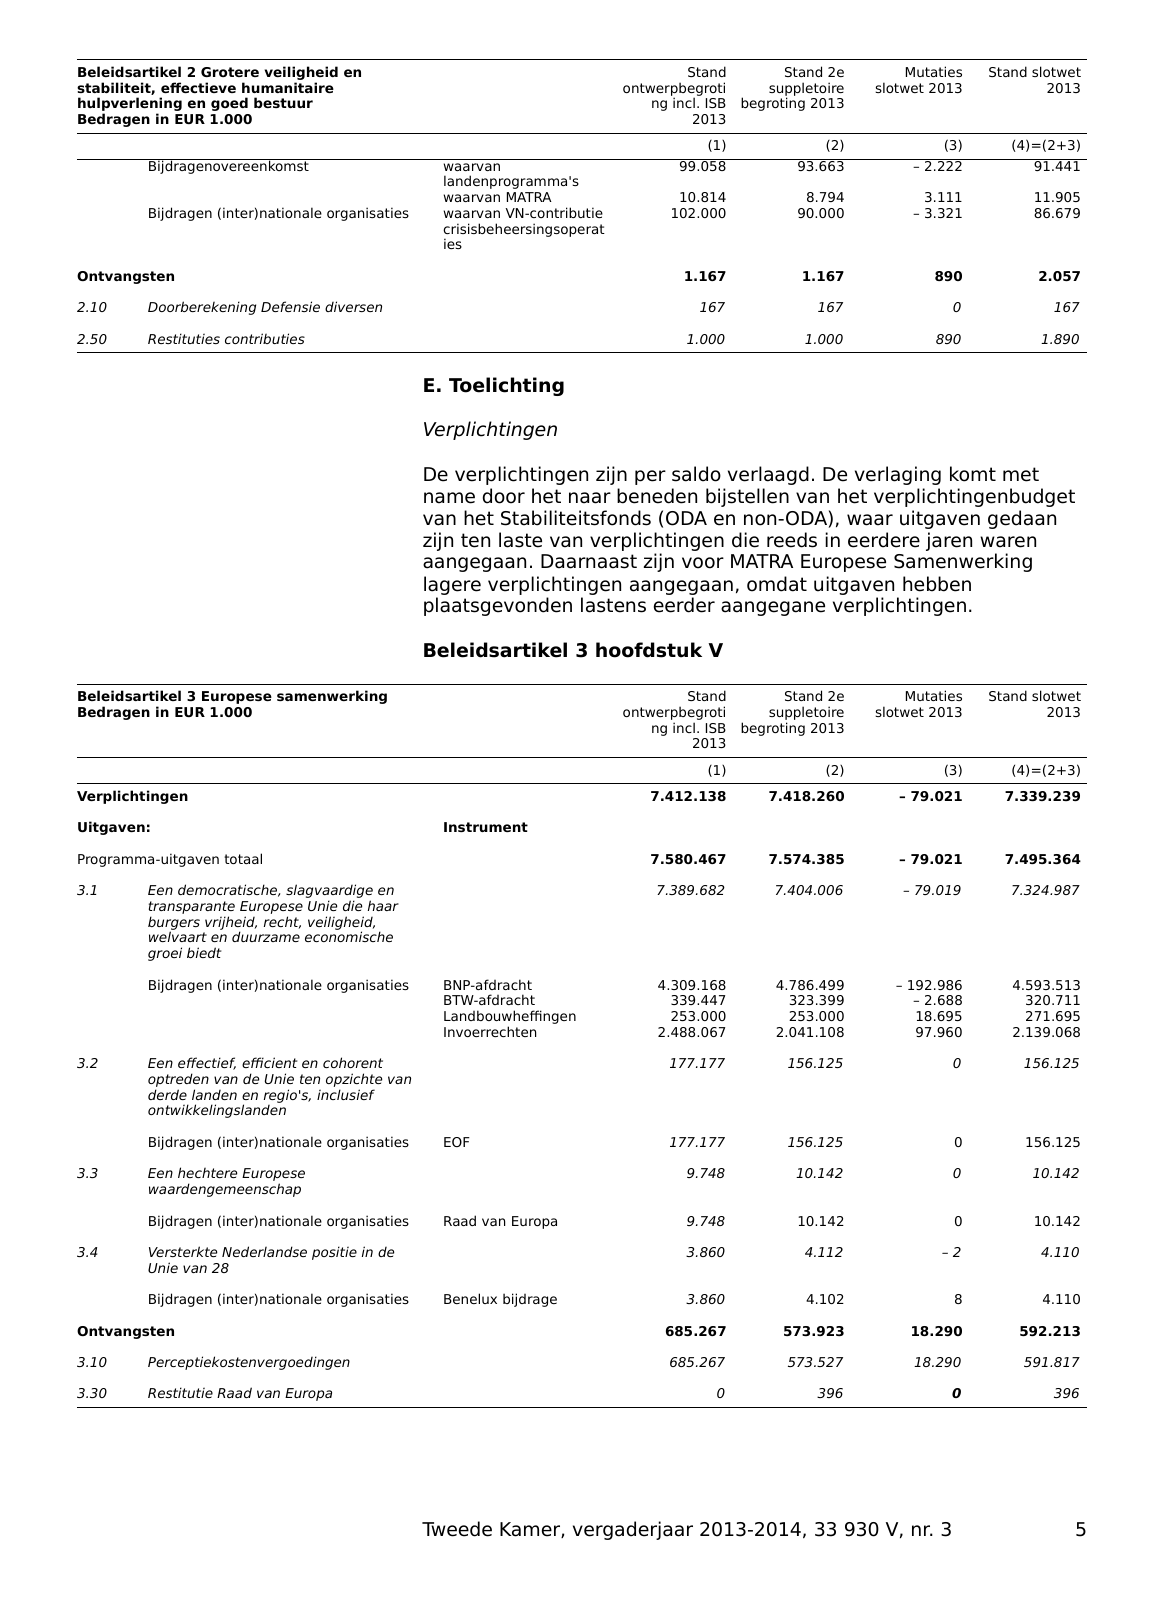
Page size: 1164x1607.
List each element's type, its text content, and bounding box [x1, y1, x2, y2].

table_cell Doorberekening Defensie diversen [142, 300, 437, 316]
table_cell [437, 316, 614, 332]
table_cell (4)=(2+3) [969, 134, 1087, 158]
table_cell [77, 1339, 142, 1355]
table_cell [614, 1371, 732, 1386]
table_cell 591.817 [969, 1355, 1087, 1371]
table_cell 890 [850, 269, 968, 284]
table_cell [732, 1308, 850, 1323]
table_cell Bijdragen (inter)nationale organisaties [142, 1135, 437, 1150]
table_cell 339.447 [614, 993, 732, 1009]
table_cell [437, 784, 614, 804]
table_cell – 2.688 [850, 993, 968, 1009]
table_cell 10.814 [614, 190, 732, 206]
table_cell 3.2 [77, 1056, 142, 1119]
table_cell 4.110 [969, 1245, 1087, 1276]
table_cell 18.695 [850, 1009, 968, 1024]
subtitle Verplichtingen [422, 419, 1087, 441]
table_cell 396 [732, 1386, 850, 1407]
table_cell 7.412.138 [614, 784, 732, 804]
table_cell [142, 993, 437, 1009]
table_cell 18.290 [850, 1355, 968, 1371]
table_cell [437, 1324, 614, 1339]
table_cell [614, 1339, 732, 1355]
table_cell [850, 284, 968, 300]
table_cell (1) [614, 758, 732, 783]
table_header Mutaties slotwet 2013 [850, 685, 968, 757]
table_cell 4.593.513 [969, 978, 1087, 993]
table_cell [77, 804, 142, 820]
table_cell 8 [850, 1292, 968, 1308]
table_cell EOF [437, 1135, 614, 1150]
table_cell 3.30 [77, 1386, 142, 1407]
table_cell 3.4 [77, 1245, 142, 1276]
table_cell Een democratische, slagvaardige en transparante Europese Unie die haar burgers vrijheid, recht, veiligheid, welvaart en duurzame economische groei biedt [142, 883, 437, 962]
table_cell [850, 836, 968, 852]
table_cell – 79.019 [850, 883, 968, 962]
table_cell 11.905 [969, 190, 1087, 206]
table_cell [77, 1150, 142, 1166]
table_cell [437, 852, 614, 867]
table_cell [850, 867, 968, 883]
table_cell 4.110 [969, 1292, 1087, 1308]
table_cell [732, 284, 850, 300]
table_cell [437, 1198, 614, 1213]
table_cell [850, 820, 968, 836]
table_cell 4.102 [732, 1292, 850, 1308]
table_cell [969, 253, 1087, 269]
table_cell [437, 1339, 614, 1355]
table_cell Bijdragenovereenkomst [142, 160, 437, 190]
table_cell 18.290 [850, 1324, 968, 1339]
table_cell [732, 316, 850, 332]
table_cell 3.860 [614, 1245, 732, 1276]
table_cell [142, 1229, 437, 1245]
table_cell Ontvangsten [77, 269, 437, 284]
table_cell 10.142 [969, 1213, 1087, 1229]
table_cell [614, 1308, 732, 1323]
table_cell 167 [614, 300, 732, 316]
table_cell [969, 804, 1087, 820]
text De verplichtingen zijn per saldo verlaagd. De verlaging komt met name door het naar beneden bijstellen van het verplichtingenbudget van het Stabiliteitsfonds (ODA en non-ODA), waar uitgaven gedaan zijn ten laste van verplichtingen die reeds in eerdere jaren waren aangegaan. Daarnaast zijn voor MATRA Europese Samenwerking lagere verplichtingen aangegaan, omdat uitgaven hebben plaatsgevonden lastens eerder aangegane verplichtingen. [422, 463, 1087, 617]
table_cell 320.711 [969, 993, 1087, 1009]
table_cell [732, 1229, 850, 1245]
table_cell – 2.222 [850, 160, 968, 190]
table_cell 97.960 [850, 1025, 968, 1040]
table_cell [850, 1308, 968, 1323]
table_cell 156.125 [969, 1056, 1087, 1119]
table_cell BTW-afdracht [437, 993, 614, 1009]
table_cell [437, 962, 614, 977]
table_cell BNP-afdracht [437, 978, 614, 993]
subtitle Beleidsartikel 3 hoofdstuk V [422, 639, 1087, 662]
table_cell [969, 1040, 1087, 1056]
table_cell [437, 1276, 614, 1292]
table_cell [969, 836, 1087, 852]
table_cell 90.000 [732, 206, 850, 253]
table_cell [77, 1229, 142, 1245]
table_cell 7.404.006 [732, 883, 850, 962]
table_cell Bijdragen (inter)nationale organisaties [142, 1292, 437, 1308]
table_cell 1.167 [614, 269, 732, 284]
table_cell [77, 962, 142, 977]
table_cell [614, 1229, 732, 1245]
table_cell [969, 1198, 1087, 1213]
table_cell 99.058 [614, 160, 732, 190]
table_cell (1) [614, 134, 732, 158]
table_cell 685.267 [614, 1355, 732, 1371]
table_cell 177.177 [614, 1056, 732, 1119]
table_cell [77, 253, 142, 269]
table_cell [437, 284, 614, 300]
table_cell [437, 1308, 614, 1323]
table_cell 573.527 [732, 1355, 850, 1371]
table_cell [614, 1119, 732, 1135]
table_cell (3) [850, 758, 968, 783]
table_cell [77, 867, 142, 883]
table_cell [77, 160, 142, 190]
table_cell 1.167 [732, 269, 850, 284]
table_cell 2.057 [969, 269, 1087, 284]
table_cell [437, 134, 614, 158]
table_cell [614, 1150, 732, 1166]
table_cell [850, 253, 968, 269]
table_cell [142, 1150, 437, 1166]
table_cell 167 [732, 300, 850, 316]
table_cell 7.324.987 [969, 883, 1087, 962]
table_cell [142, 1040, 437, 1056]
table_cell 1.890 [969, 332, 1087, 352]
table_header Stand slotwet 2013 [969, 60, 1087, 132]
table_cell [142, 253, 437, 269]
table_cell [437, 300, 614, 316]
table_cell [142, 1339, 437, 1355]
table_cell 0 [850, 1213, 968, 1229]
table_cell 0 [850, 1166, 968, 1198]
table_cell 323.399 [732, 993, 850, 1009]
table_cell [77, 1025, 142, 1040]
table_cell [77, 993, 142, 1009]
table_cell [77, 1009, 142, 1024]
table_cell 7.339.239 [969, 784, 1087, 804]
table_cell [732, 867, 850, 883]
table_cell [969, 962, 1087, 977]
table_cell 253.000 [614, 1009, 732, 1024]
table_cell Uitgaven: [77, 820, 437, 836]
table_cell Bijdragen (inter)nationale organisaties [142, 978, 437, 993]
table_cell – 79.021 [850, 784, 968, 804]
table_cell [732, 820, 850, 836]
table_cell [142, 1009, 437, 1024]
table_cell [437, 253, 614, 269]
table_cell Raad van Europa [437, 1213, 614, 1229]
table_cell [732, 962, 850, 977]
table_cell 3.3 [77, 1166, 142, 1198]
table_cell [732, 1371, 850, 1386]
table_cell waarvan landenprogramma's [437, 160, 614, 190]
table_cell 10.142 [732, 1166, 850, 1198]
table_cell 7.580.467 [614, 852, 732, 867]
table_cell [77, 1119, 142, 1135]
table_cell [437, 758, 614, 783]
table_cell 3.1 [77, 883, 142, 962]
table_cell [142, 1371, 437, 1386]
table_cell [77, 1371, 142, 1386]
table_cell [850, 1150, 968, 1166]
subtitle E. Toelichting [422, 375, 1087, 397]
table_cell [850, 316, 968, 332]
table_header [437, 60, 614, 132]
table_cell [969, 1308, 1087, 1323]
table_cell – 79.021 [850, 852, 968, 867]
table_cell [969, 1371, 1087, 1386]
table_cell 7.418.260 [732, 784, 850, 804]
table_cell [732, 253, 850, 269]
table_cell 4.309.168 [614, 978, 732, 993]
table_header Stand 2e suppletoire begroting 2013 [732, 685, 850, 757]
table_cell [437, 1386, 614, 1407]
table_cell 1.000 [732, 332, 850, 352]
table_cell 2.041.108 [732, 1025, 850, 1040]
table_cell (2) [732, 134, 850, 158]
table_cell [437, 269, 614, 284]
table_cell 0 [850, 1386, 968, 1407]
table_cell [969, 1150, 1087, 1166]
table_cell [850, 1229, 968, 1245]
table_cell 9.748 [614, 1213, 732, 1229]
table_cell 156.125 [732, 1056, 850, 1119]
table_cell [850, 1119, 968, 1135]
table_cell [142, 134, 437, 158]
table_cell [142, 804, 437, 820]
table_cell 2.488.067 [614, 1025, 732, 1040]
table_cell [850, 1371, 968, 1386]
table_cell [437, 1040, 614, 1056]
table_cell [969, 1339, 1087, 1355]
table_cell [850, 804, 968, 820]
table_cell [969, 1229, 1087, 1245]
table_header Stand 2e suppletoire begroting 2013 [732, 60, 850, 132]
table_cell Verplichtingen [77, 784, 437, 804]
table_cell [437, 1371, 614, 1386]
table_cell 2.10 [77, 300, 142, 316]
table_cell [437, 804, 614, 820]
table_cell Restituties contributies [142, 332, 437, 352]
table_cell [77, 1040, 142, 1056]
table_cell [142, 836, 437, 852]
table_cell [437, 1150, 614, 1166]
table_cell Bijdragen (inter)nationale organisaties [142, 1213, 437, 1229]
table_cell – 192.986 [850, 978, 968, 993]
table_cell [969, 1119, 1087, 1135]
table_cell [77, 284, 142, 300]
table_cell [850, 1276, 968, 1292]
table_cell [142, 962, 437, 977]
table_cell Een hechtere Europese waardengemeenschap [142, 1166, 437, 1198]
table_cell [77, 190, 142, 206]
table_cell [77, 836, 142, 852]
table_cell [142, 284, 437, 300]
table_cell [142, 1025, 437, 1040]
table_cell [850, 1198, 968, 1213]
table_cell Perceptiekostenvergoedingen [142, 1355, 437, 1371]
table_cell 0 [850, 300, 968, 316]
table_cell 167 [969, 300, 1087, 316]
table_cell [969, 284, 1087, 300]
table_cell 2.139.068 [969, 1025, 1087, 1040]
table_cell [77, 1198, 142, 1213]
table_header Beleidsartikel 3 Europese samenwerking Bedragen in EUR 1.000 [77, 685, 437, 757]
table_cell [437, 1119, 614, 1135]
table_cell [969, 1276, 1087, 1292]
table_cell 102.000 [614, 206, 732, 253]
table_cell [732, 836, 850, 852]
table_cell [77, 1213, 142, 1229]
table_cell Bijdragen (inter)nationale organisaties [142, 206, 437, 253]
table_cell [437, 1229, 614, 1245]
table_cell [77, 1135, 142, 1150]
table_cell 7.389.682 [614, 883, 732, 962]
table_cell [142, 1308, 437, 1323]
table_cell 10.142 [732, 1213, 850, 1229]
table_cell [142, 316, 437, 332]
table_cell [142, 867, 437, 883]
table_cell 4.112 [732, 1245, 850, 1276]
table_cell 573.923 [732, 1324, 850, 1339]
table_cell 177.177 [614, 1135, 732, 1150]
table_cell 7.574.385 [732, 852, 850, 867]
table_header Mutaties slotwet 2013 [850, 60, 968, 132]
table_header Stand slotwet 2013 [969, 685, 1087, 757]
table_cell 592.213 [969, 1324, 1087, 1339]
table_cell 3.111 [850, 190, 968, 206]
table_cell 0 [614, 1386, 732, 1407]
table_cell 890 [850, 332, 968, 352]
table_cell [614, 820, 732, 836]
table_cell Restitutie Raad van Europa [142, 1386, 437, 1407]
table_cell [969, 867, 1087, 883]
table_cell 91.441 [969, 160, 1087, 190]
table_cell [142, 1198, 437, 1213]
table_cell [732, 1150, 850, 1166]
table_cell [77, 758, 142, 783]
table_header [437, 685, 614, 757]
table_cell [850, 1040, 968, 1056]
table_cell Versterkte Nederlandse positie in de Unie van 28 [142, 1245, 437, 1276]
table_cell 7.495.364 [969, 852, 1087, 867]
table_cell [732, 1276, 850, 1292]
table_cell 253.000 [732, 1009, 850, 1024]
table_cell [77, 206, 142, 253]
table_cell Programma-uitgaven totaal [77, 852, 437, 867]
table_cell 396 [969, 1386, 1087, 1407]
table_cell [614, 962, 732, 977]
table_cell 93.663 [732, 160, 850, 190]
table_cell waarvan MATRA [437, 190, 614, 206]
table_cell 156.125 [969, 1135, 1087, 1150]
table_cell [142, 1119, 437, 1135]
table_cell [614, 316, 732, 332]
table_cell [437, 1355, 614, 1371]
table_cell [142, 190, 437, 206]
table_cell 1.000 [614, 332, 732, 352]
table_cell 271.695 [969, 1009, 1087, 1024]
table_cell (2) [732, 758, 850, 783]
table_cell [850, 1339, 968, 1355]
table_cell waarvan VN-contributie crisisbeheersingsoperaties [437, 206, 614, 253]
table_cell (3) [850, 134, 968, 158]
table_cell [614, 253, 732, 269]
table_cell [437, 332, 614, 352]
table_cell [614, 867, 732, 883]
table_cell [614, 1198, 732, 1213]
table_cell [437, 836, 614, 852]
table_cell [614, 804, 732, 820]
table_cell [732, 804, 850, 820]
table_cell Instrument [437, 820, 614, 836]
table_cell [969, 316, 1087, 332]
table_cell [437, 1245, 614, 1276]
table_cell [614, 1276, 732, 1292]
table_cell [77, 1276, 142, 1292]
table_cell [614, 284, 732, 300]
table_cell [437, 867, 614, 883]
table_cell [732, 1119, 850, 1135]
table_cell 9.748 [614, 1166, 732, 1198]
table_cell [77, 316, 142, 332]
table_cell [850, 962, 968, 977]
table_cell 3.10 [77, 1355, 142, 1371]
table_cell 0 [850, 1056, 968, 1119]
table_cell [614, 1040, 732, 1056]
table_cell [969, 820, 1087, 836]
table_cell [732, 1040, 850, 1056]
table_cell 4.786.499 [732, 978, 850, 993]
table_header Beleidsartikel 2 Grotere veiligheid en stabiliteit, effectieve humanitaire hulpverlening en goed bestuur Bedragen in EUR 1.000 [77, 60, 437, 132]
table_cell – 3.321 [850, 206, 968, 253]
table_cell 10.142 [969, 1166, 1087, 1198]
table_cell [77, 1308, 142, 1323]
table_cell (4)=(2+3) [969, 758, 1087, 783]
table_cell [732, 1198, 850, 1213]
table_cell [732, 1339, 850, 1355]
table_cell Ontvangsten [77, 1324, 437, 1339]
table_cell [142, 1276, 437, 1292]
table_cell [77, 978, 142, 993]
table_cell 86.679 [969, 206, 1087, 253]
table_cell [142, 758, 437, 783]
table_header Stand ontwerpbegroting incl. ISB 2013 [614, 60, 732, 132]
table_cell Invoerrechten [437, 1025, 614, 1040]
table_cell [437, 1166, 614, 1198]
table_cell 2.50 [77, 332, 142, 352]
table_cell [77, 134, 142, 158]
table_cell Een effectief, efficient en cohorent optreden van de Unie ten opzichte van derde landen en regio's, inclusief ontwikkelingslanden [142, 1056, 437, 1119]
table_cell [614, 836, 732, 852]
table_cell 685.267 [614, 1324, 732, 1339]
table_cell Landbouwheffingen [437, 1009, 614, 1024]
table_cell [437, 883, 614, 962]
table_cell 3.860 [614, 1292, 732, 1308]
table_header Stand ontwerpbegroting incl. ISB 2013 [614, 685, 732, 757]
table_cell – 2 [850, 1245, 968, 1276]
table_cell [437, 1056, 614, 1119]
table_cell Benelux bijdrage [437, 1292, 614, 1308]
table_cell [77, 1292, 142, 1308]
table_cell 8.794 [732, 190, 850, 206]
table_cell 0 [850, 1135, 968, 1150]
table_cell 156.125 [732, 1135, 850, 1150]
